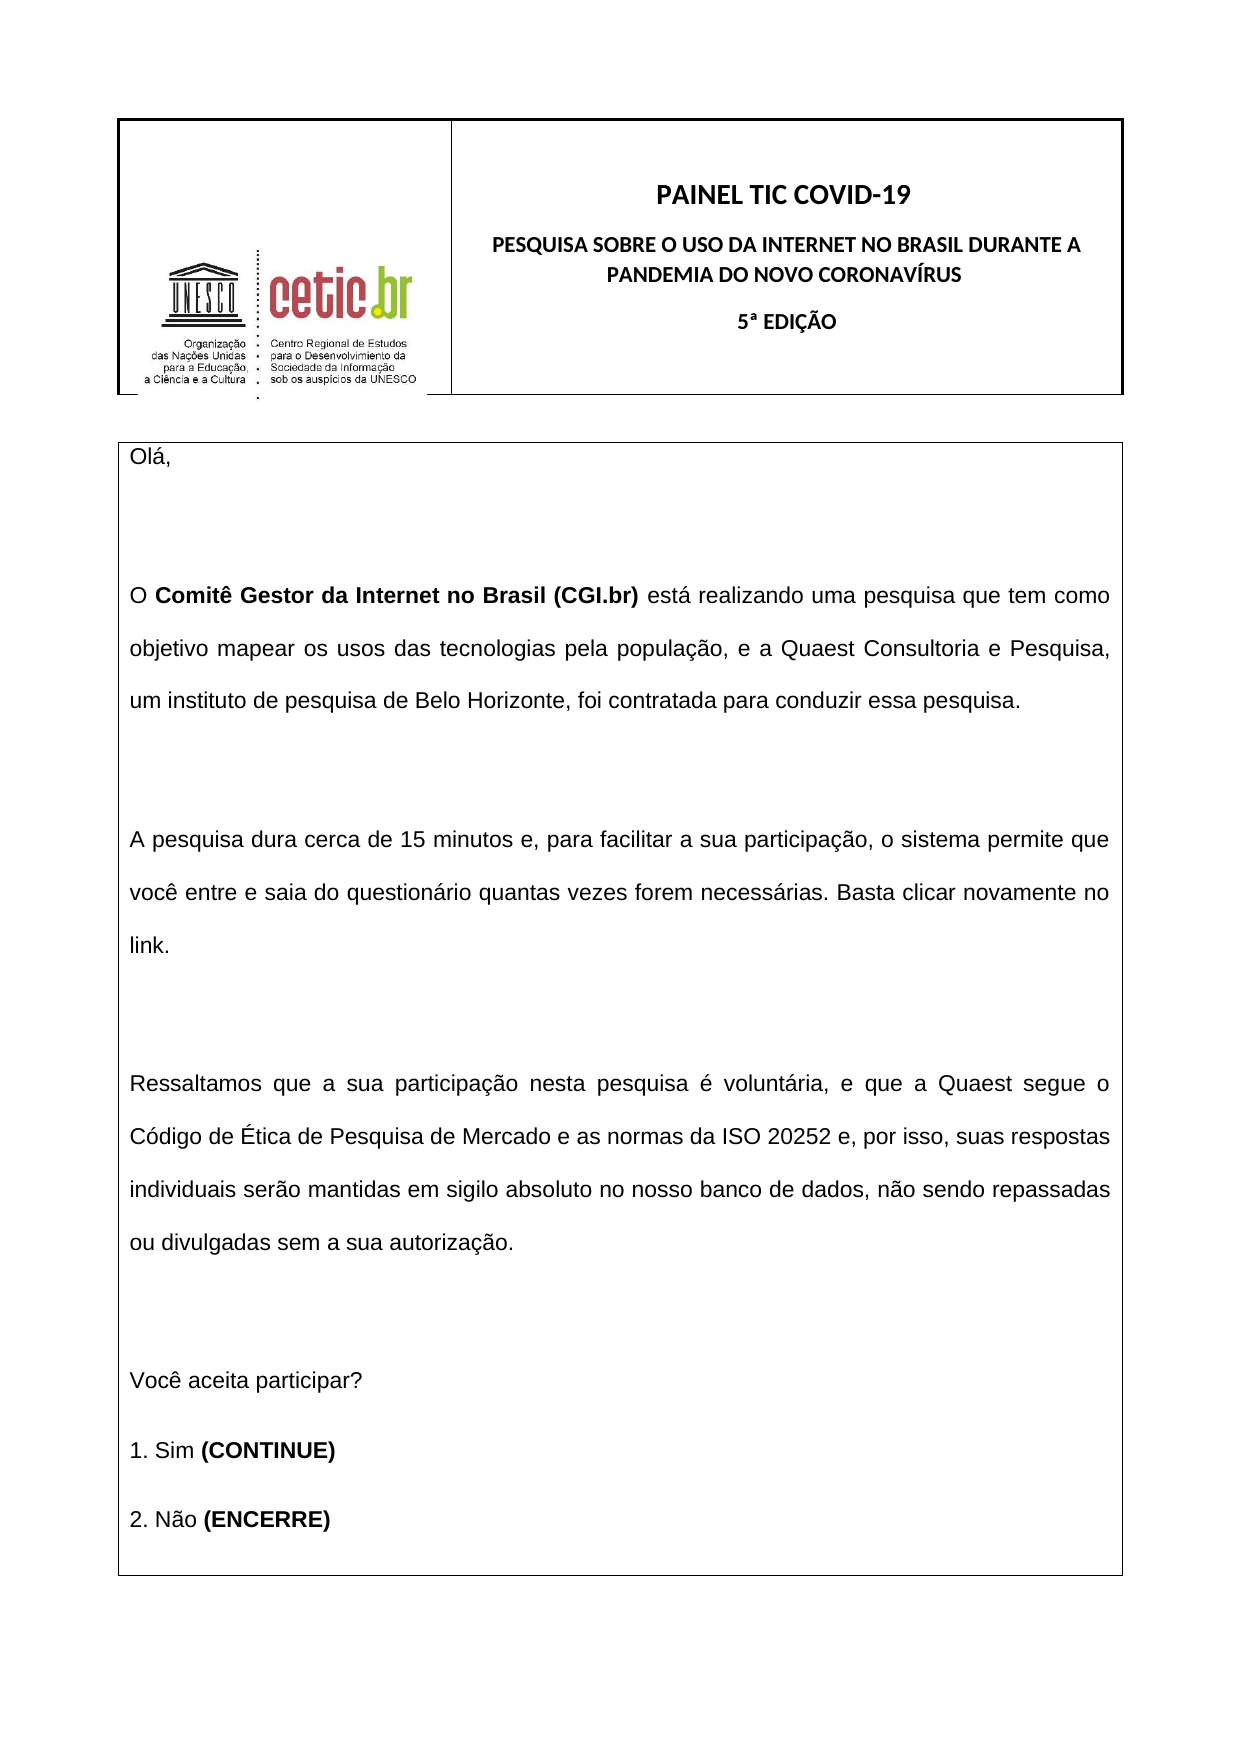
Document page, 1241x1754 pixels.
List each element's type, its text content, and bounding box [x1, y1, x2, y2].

table_header Olá, O Comitê Gestor da Internet no Brasil (CGI.br) está realizando uma pesquisa que tem como objetivo mapear os usos das tecnologias pela população, e a Quaest Consultoria e Pesquisa, um instituto de pesquisa de Belo Horizonte, foi contratada para conduzir essa pesquisa. A pesquisa dura cerca de 15 minutos e, para facilitar a sua participação, o sistema permite que você entre e saia do questionário quantas vezes forem necessárias. Basta clicar novamente no link. Ressaltamos que a sua participação nesta pesquisa é voluntária, e que a Quaest segue o Código de Ética de Pesquisa de Mercado e as normas da ISO 20252 e, por isso, suas respostas individuais serão mantidas em sigilo absoluto no nosso banco de dados, não sendo repassadas ou divulgadas sem a sua autorização. Você aceita participar? 1. Sim (CONTINUE) 2. Não (ENCERRE) [119, 443, 1122, 1575]
table_header [120, 121, 451, 394]
table_header PAINEL TIC COVID-19 PESQUISA SOBRE O USO DA INTERNET NO BRASIL DURANTE A PANDEMIA DO NOVO CORONAVÍRUS 5ª EDIÇÃO [452, 121, 1121, 394]
